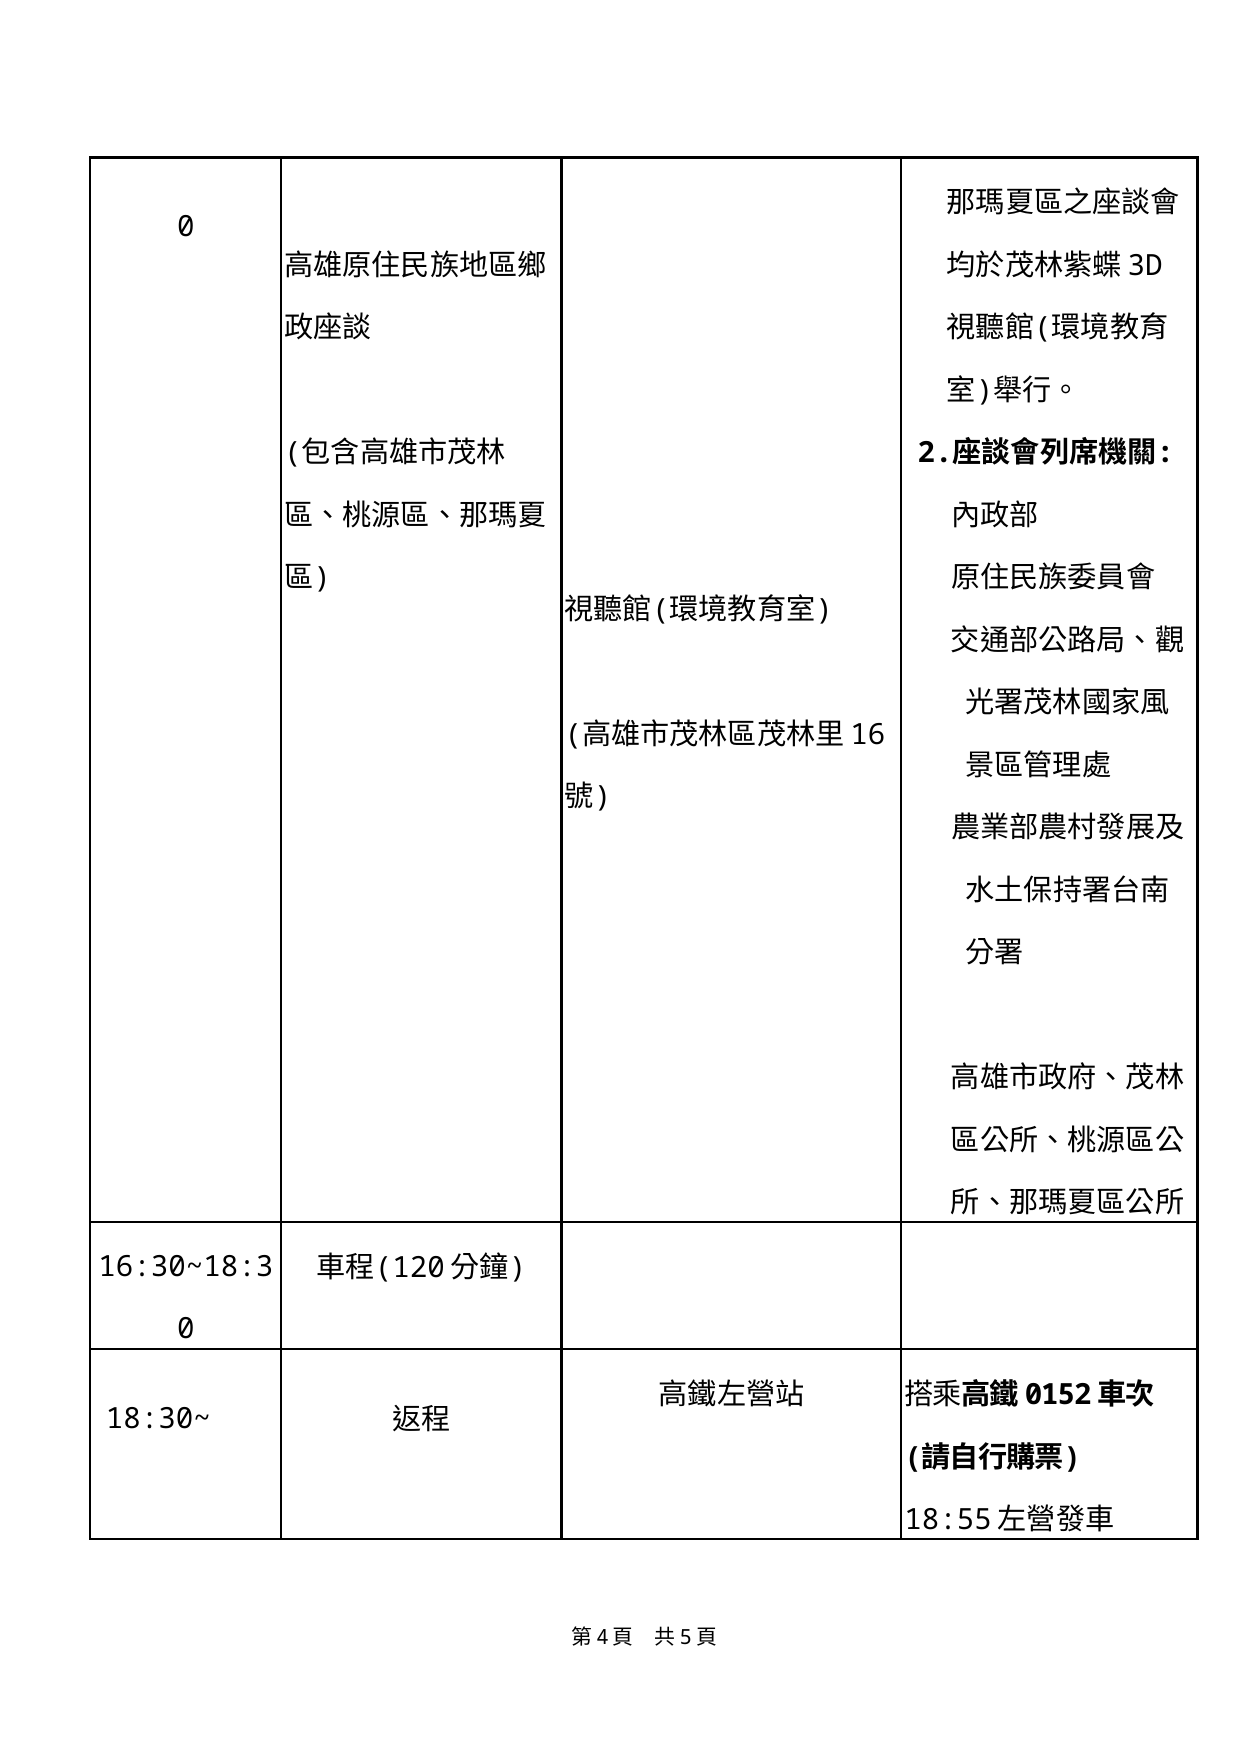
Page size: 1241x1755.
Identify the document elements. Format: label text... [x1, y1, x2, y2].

table_cell 18:30~ [91, 1350, 280, 1538]
table_cell 返程 [282, 1350, 560, 1538]
table_cell 高雄原住民族地區鄉政座談 (包含高雄市茂林區、桃源區、那瑪夏區) [282, 159, 560, 1221]
table_cell [902, 1223, 1196, 1348]
table_cell 0 [91, 159, 280, 1221]
table_cell 高鐵左營站 [563, 1350, 900, 1538]
table_cell [563, 1223, 900, 1348]
table_cell 車程(120分鐘) [282, 1223, 560, 1348]
table_cell 16:30~18:30 [91, 1223, 280, 1348]
table_cell 那瑪夏區之座談會均於茂林紫蝶3D視聽館(環境教育室)舉行。 2.座談會列席機關: 內政部 原住民族委員會 交通部公路局、觀光署茂林國家風景區管理處 農業部農村發展及水土保持署台南分署 高雄市政府、茂林區公所、桃源區公所、那瑪夏區公所 [902, 159, 1196, 1221]
table_cell 搭乘高鐵0152車次 (請自行購票) 18:55左營發車 [902, 1350, 1196, 1538]
table_cell 視聽館(環境教育室) (高雄市茂林區茂林里16號) [563, 159, 900, 1221]
